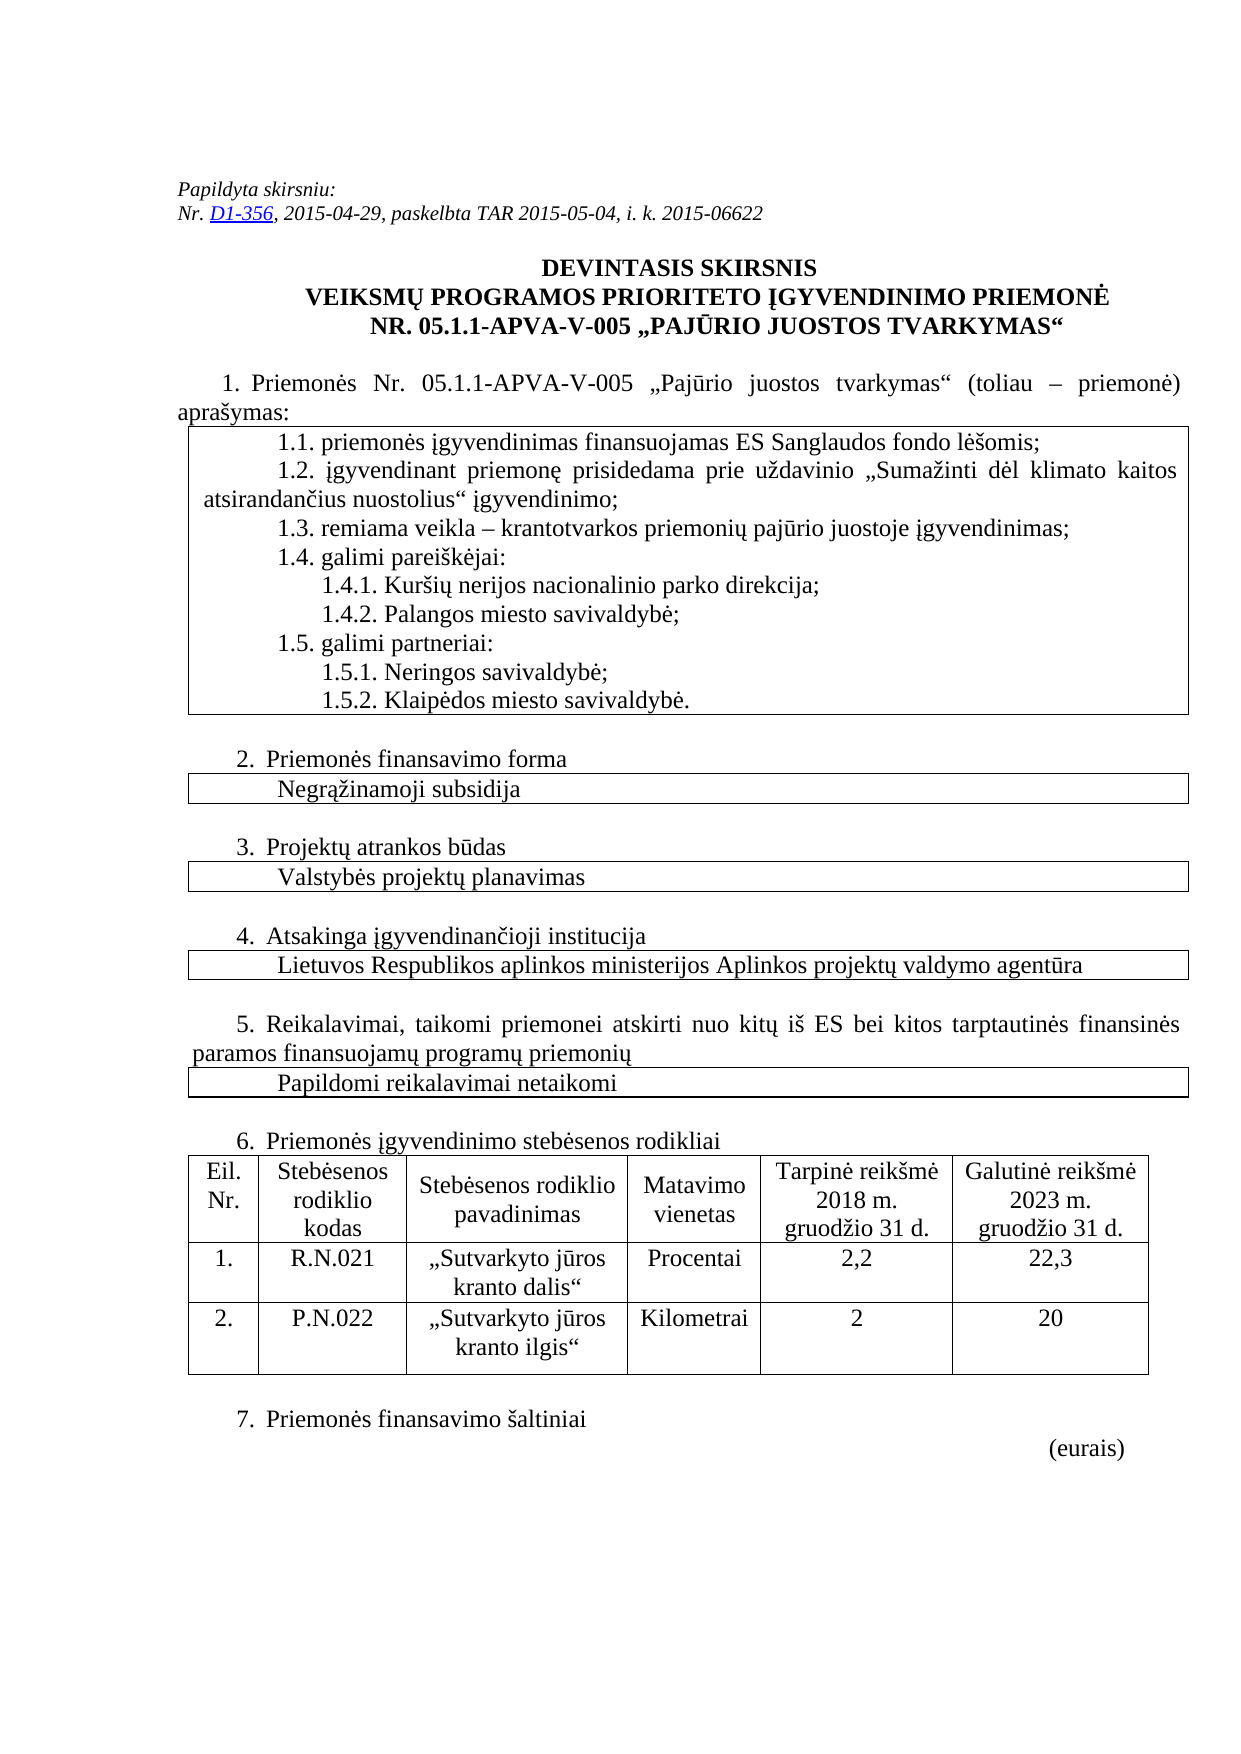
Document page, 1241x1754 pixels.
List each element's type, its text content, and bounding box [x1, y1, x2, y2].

table_cell P.N.022 [259, 1303, 406, 1374]
table_cell 22,3 [953, 1243, 1148, 1302]
text 3. Projektų atrankos būdas [236, 832, 1181, 861]
text 7. Priemonės finansavimo šaltiniai [236, 1404, 1181, 1433]
table_header Stebėsenos rodiklio kodas [259, 1156, 406, 1242]
table_header Negrąžinamoji subsidija [189, 774, 1188, 803]
table_header Tarpinė reikšmė 2018 m. gruodžio 31 d. [761, 1156, 952, 1242]
table_header 1.1. priemonės įgyvendinimas finansuojamas ES Sanglaudos fondo lėšomis; [189, 427, 1188, 456]
text VEIKSMŲ PROGRAMOS PRIORITETO ĮGYVENDINIMO PRIEMONĖ NR. 05.1.1-APVA-V-005 „PAJŪRIO JUOSTOS TVARKYMAS“ [240, 282, 1181, 339]
text 4. Atsakinga įgyvendinančioji institucija [236, 921, 1181, 949]
table_cell 2,2 [761, 1243, 952, 1302]
text 5. Reikalavimai, taikomi priemonei atskirti nuo kitų iš ES bei kitos tarptautinės finansinės paramos finansuojamų programų priemonių [192, 1009, 1181, 1067]
text (eurais) [177, 1433, 1181, 1462]
table_cell 1. [189, 1243, 258, 1302]
table_header Lietuvos Respublikos aplinkos ministerijos Aplinkos projektų valdymo agentūra [189, 951, 1188, 979]
table_cell 1.2. įgyvendinant priemonę prisidedama prie uždavinio „Sumažinti dėl klimato kaitos atsirandančius nuostolius“ įgyvendinimo; [189, 456, 1188, 513]
table_header Matavimo vienetas [628, 1156, 760, 1242]
table_header Galutinė reikšmė 2023 m. gruodžio 31 d. [953, 1156, 1148, 1242]
table_cell 20 [953, 1303, 1148, 1374]
text Nr. D1-356, 2015-04-29, paskelbta TAR 2015-05-04, i. k. 2015-06622 [177, 201, 1181, 224]
table_header Stebėsenos rodiklio pavadinimas [407, 1156, 627, 1242]
table_cell 1.4. galimi pareiškėjai: 1.4.1. Kuršių nerijos nacionalinio parko direkcija; 1.4.2. Palangos miesto savivaldybė; 1.5. galimi partneriai: 1.5.1. Neringos savivaldybė; 1.5.2. Klaipėdos miesto savivaldybė. [189, 542, 1188, 714]
table_cell 1.3. remiama veikla – krantotvarkos priemonių pajūrio juostoje įgyvendinimas; [189, 513, 1188, 542]
text 2. Priemonės finansavimo forma [236, 744, 1181, 773]
table_header Papildomi reikalavimai netaikomi [189, 1068, 1188, 1096]
table_cell „Sutvarkyto jūros kranto dalis“ [407, 1243, 627, 1302]
table_cell Kilometrai [628, 1303, 760, 1374]
text 6. Priemonės įgyvendinimo stebėsenos rodikliai [236, 1126, 1181, 1155]
table_cell Procentai [628, 1243, 760, 1302]
table_cell 2 [761, 1303, 952, 1374]
table_header Valstybės projektų planavimas [189, 862, 1188, 891]
table_cell R.N.021 [259, 1243, 406, 1302]
text DEVINTASIS SKIRSNIS [177, 253, 1181, 282]
table_cell 2. [189, 1303, 258, 1374]
table_cell „Sutvarkyto jūros kranto ilgis“ [407, 1303, 627, 1374]
text Papildyta skirsniu: [177, 176, 1181, 201]
text 1. Priemonės Nr. 05.1.1-APVA-V-005 „Pajūrio juostos tvarkymas“ (toliau – priemonė) aprašymas: [177, 368, 1181, 426]
table_header Eil. Nr. [189, 1156, 258, 1242]
